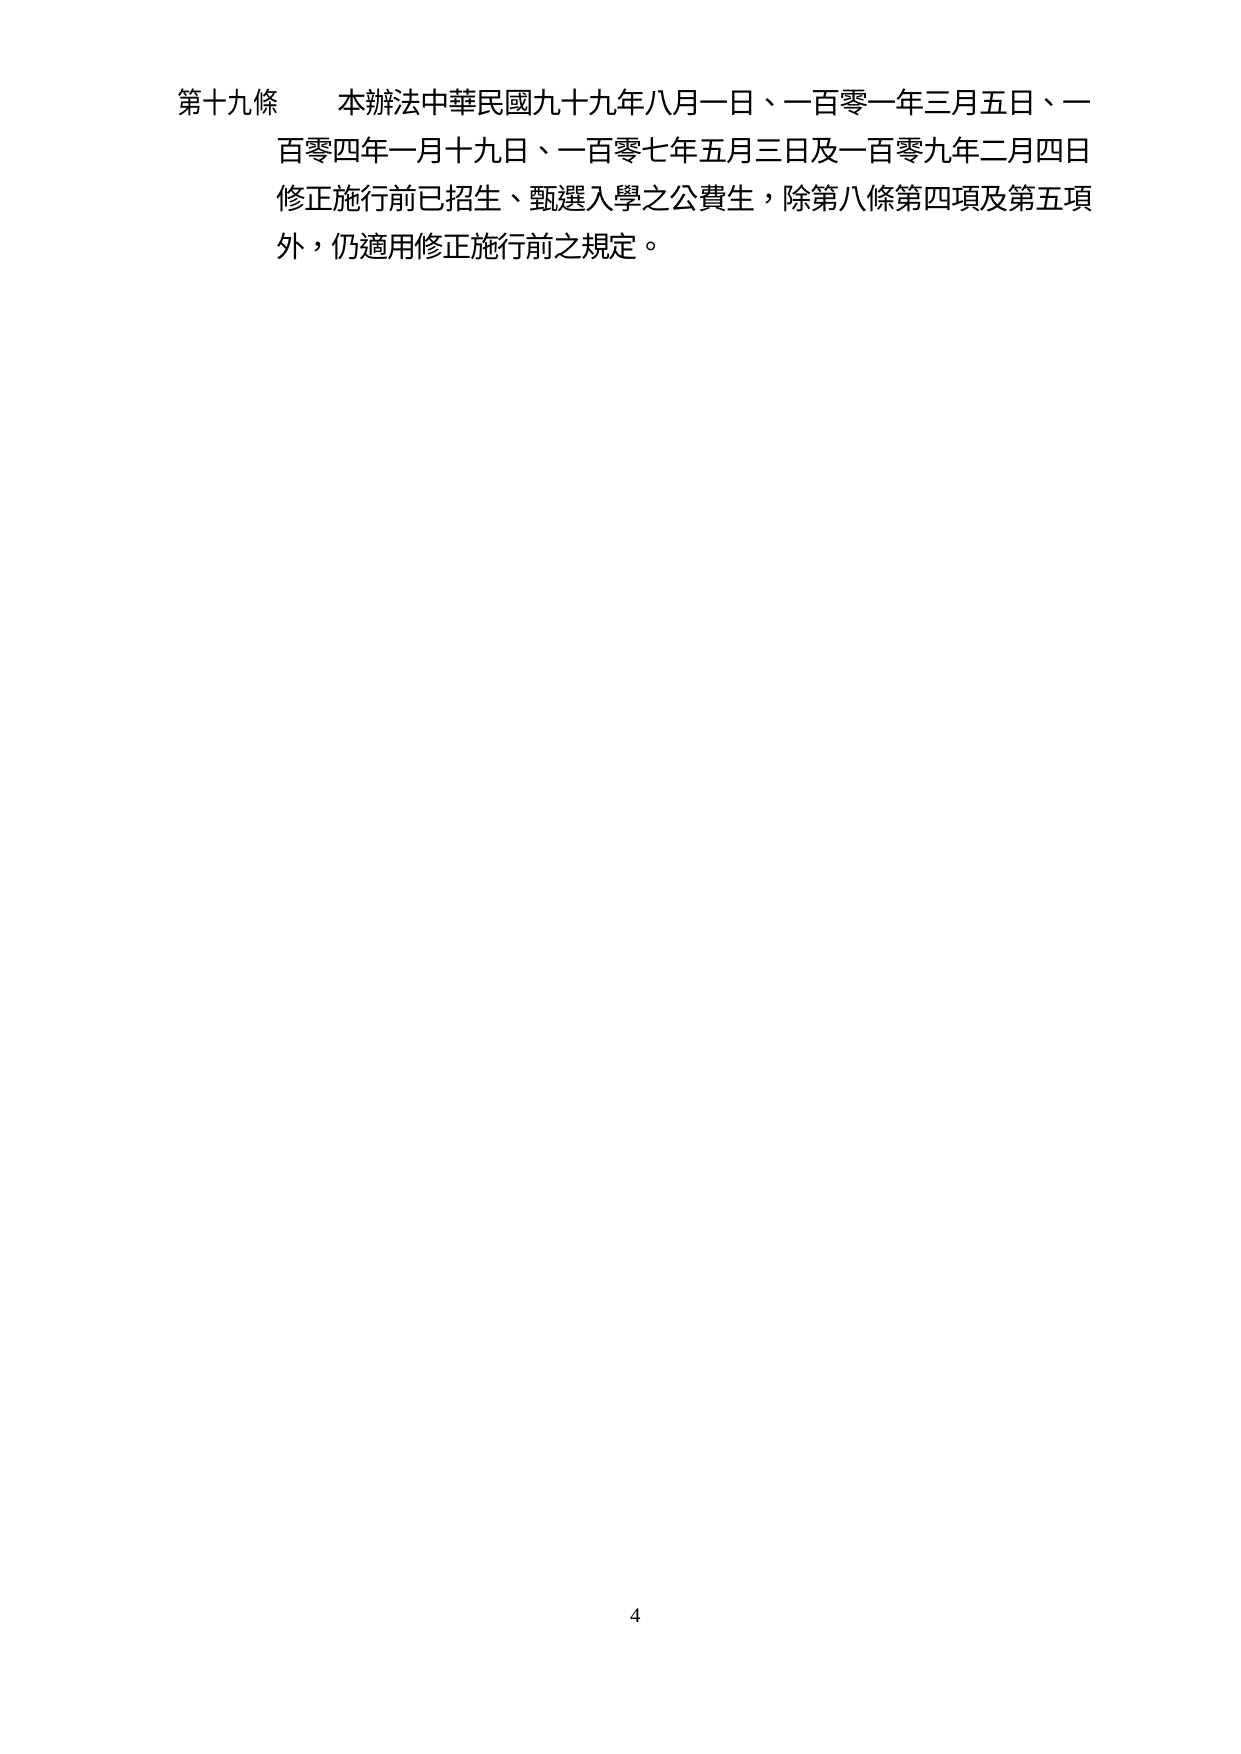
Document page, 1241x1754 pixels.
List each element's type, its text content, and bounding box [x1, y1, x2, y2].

text 第十九條 本辦法中華民國九十九年八月一日、一百零一年三月五日、一百零四年一月十九日、一百零七年五月三日及一百零九年二月四日修正施行前已招生、甄選入學之公費生，除第八條第四項及第五項外，仍適用修正施行前之規定。 [177, 75, 1092, 267]
